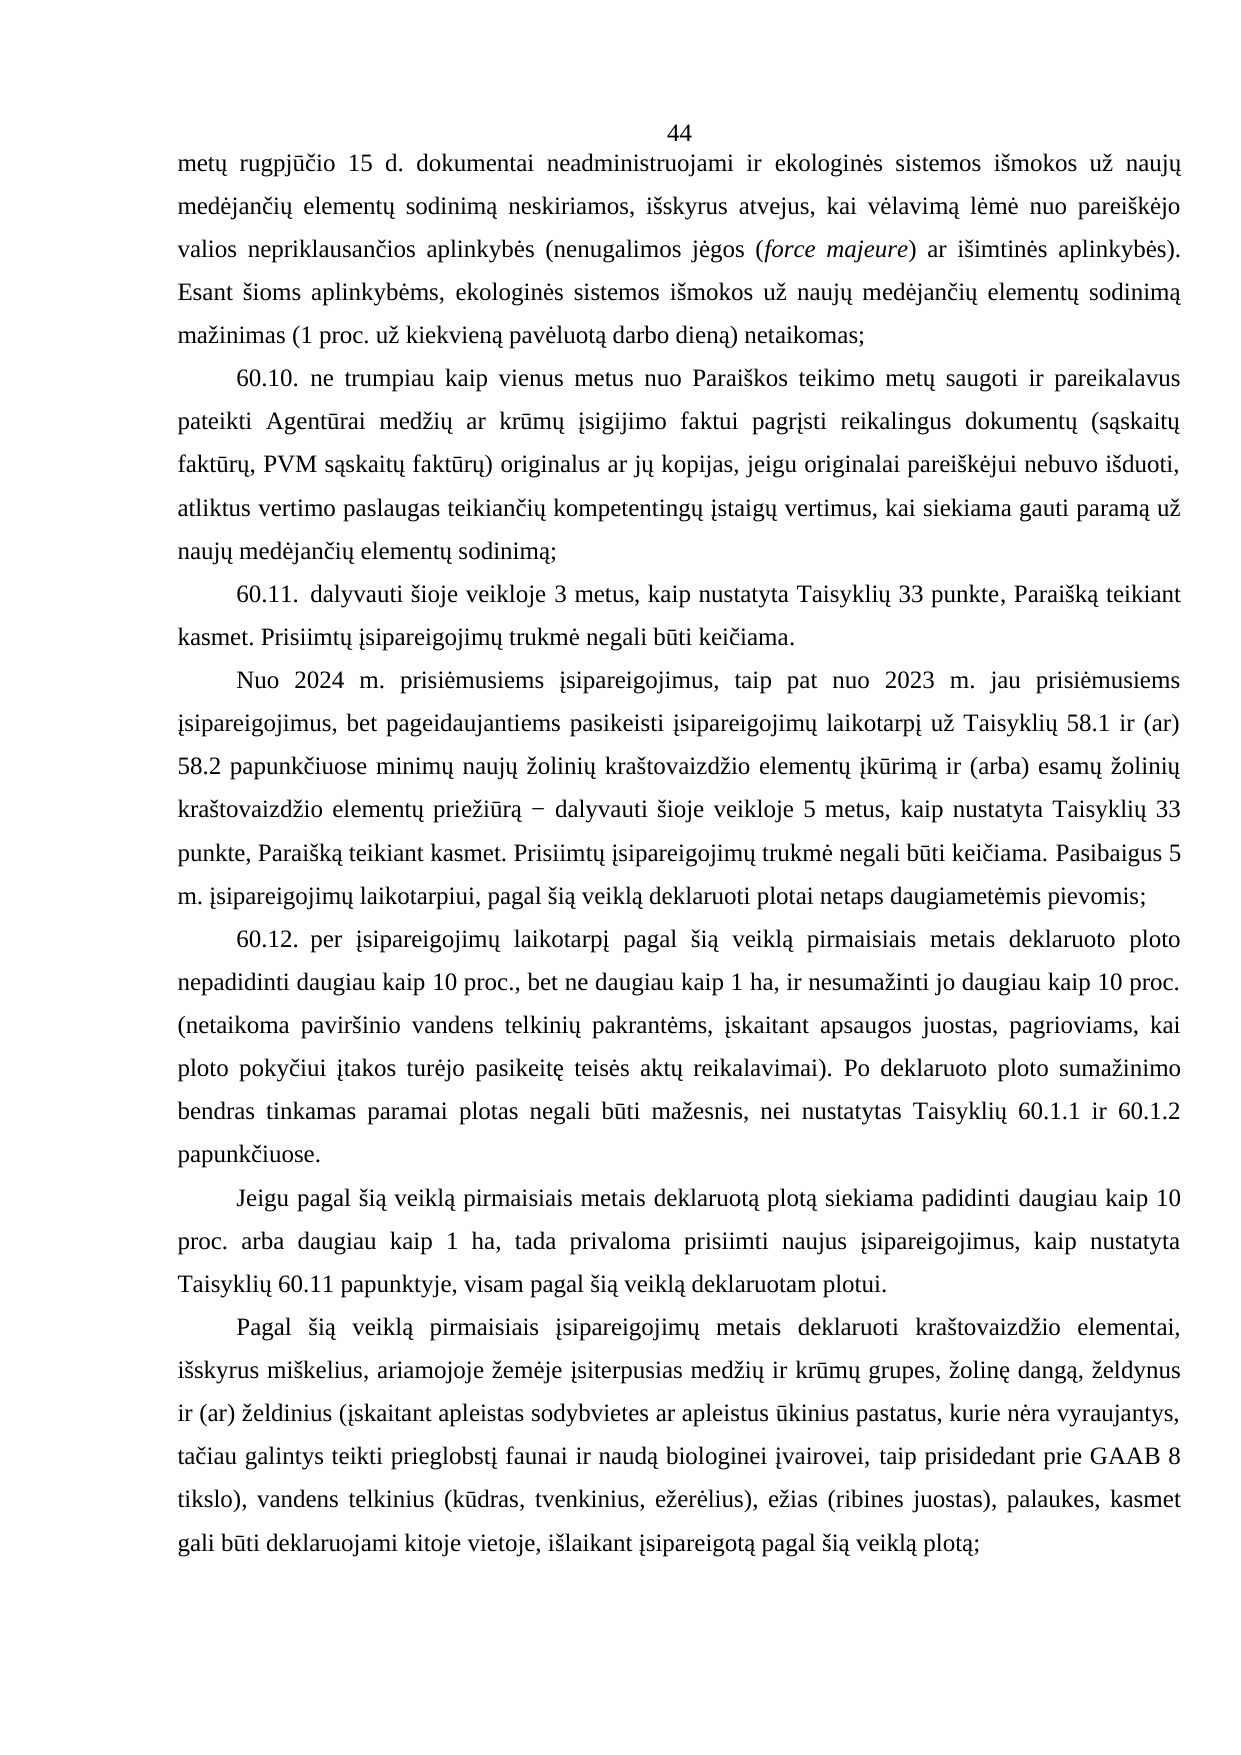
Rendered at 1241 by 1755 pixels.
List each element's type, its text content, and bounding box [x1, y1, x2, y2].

text 60.10. ne trumpiau kaip vienus metus nuo Paraiškos teikimo metų saugoti ir pareikalavus pateikti Agentūrai medžių ar krūmų įsigijimo faktui pagrįsti reikalingus dokumentų (sąskaitų faktūrų, PVM sąskaitų faktūrų) originalus ar jų kopijas, jeigu originalai pareiškėjui nebuvo išduoti, atliktus vertimo paslaugas teikiančių kompetentingų įstaigų vertimus, kai siekiama gauti paramą už naujų medėjančių elementų sodinimą; [177, 363, 1181, 564]
text 60.11. dalyvauti šioje veikloje 3 metus, kaip nustatyta Taisyklių 33 punkte, Paraišką teikiant kasmet. Prisiimtų įsipareigojimų trukmė negali būti keičiama. [177, 579, 1181, 651]
text 60.12. per įsipareigojimų laikotarpį pagal šią veiklą pirmaisiais metais deklaruoto ploto nepadidinti daugiau kaip 10 proc., bet ne daugiau kaip 1 ha, ir nesumažinti jo daugiau kaip 10 proc. (netaikoma paviršinio vandens telkinių pakrantėms, įskaitant apsaugos juostas, pagrioviams, kai ploto pokyčiui įtakos turėjo pasikeitę teisės aktų reikalavimai). Po deklaruoto ploto sumažinimo bendras tinkamas paramai plotas negali būti mažesnis, nei nustatytas Taisyklių 60.1.1 ir 60.1.2 papunkčiuose. [177, 924, 1181, 1168]
text Nuo 2024 m. prisiėmusiems įsipareigojimus, taip pat nuo 2023 m. jau prisiėmusiems įsipareigojimus, bet pageidaujantiems pasikeisti įsipareigojimų laikotarpį už Taisyklių 58.1 ir (ar) 58.2 papunkčiuose minimų naujų žolinių kraštovaizdžio elementų įkūrimą ir (arba) esamų žolinių kraštovaizdžio elementų priežiūrą − dalyvauti šioje veikloje 5 metus, kaip nustatyta Taisyklių 33 punkte, Paraišką teikiant kasmet. Prisiimtų įsipareigojimų trukmė negali būti keičiama. Pasibaigus 5 m. įsipareigojimų laikotarpiui, pagal šią veiklą deklaruoti plotai netaps daugiametėmis pievomis; [177, 665, 1181, 909]
text Pagal šią veiklą pirmaisiais įsipareigojimų metais deklaruoti kraštovaizdžio elementai, išskyrus miškelius, ariamojoje žemėje įsiterpusias medžių ir krūmų grupes, žolinę dangą, želdynus ir (ar) želdinius (įskaitant apleistas sodybvietes ar apleistus ūkinius pastatus, kurie nėra vyraujantys, tačiau galintys teikti prieglobstį faunai ir naudą biologinei įvairovei, taip prisidedant prie GAAB 8 tikslo), vandens telkinius (kūdras, tvenkinius, ežerėlius), ežias (ribines juostas), palaukes, kasmet gali būti deklaruojami kitoje vietoje, išlaikant įsipareigotą pagal šią veiklą plotą; [177, 1312, 1181, 1556]
text metų rugpjūčio 15 d. dokumentai neadministruojami ir ekologinės sistemos išmokos už naujų medėjančių elementų sodinimą neskiriamos, išskyrus atvejus, kai vėlavimą lėmė nuo pareiškėjo valios nepriklausančios aplinkybės (nenugalimos jėgos (force majeure) ar išimtinės aplinkybės). Esant šioms aplinkybėms, ekologinės sistemos išmokos už naujų medėjančių elementų sodinimą mažinimas (1 proc. už kiekvieną pavėluotą darbo dieną) netaikomas; [177, 148, 1181, 349]
text Jeigu pagal šią veiklą pirmaisiais metais deklaruotą plotą siekiama padidinti daugiau kaip 10 proc. arba daugiau kaip 1 ha, tada privaloma prisiimti naujus įsipareigojimus, kaip nustatyta Taisyklių 60.11 papunktyje, visam pagal šią veiklą deklaruotam plotui. [177, 1183, 1181, 1298]
